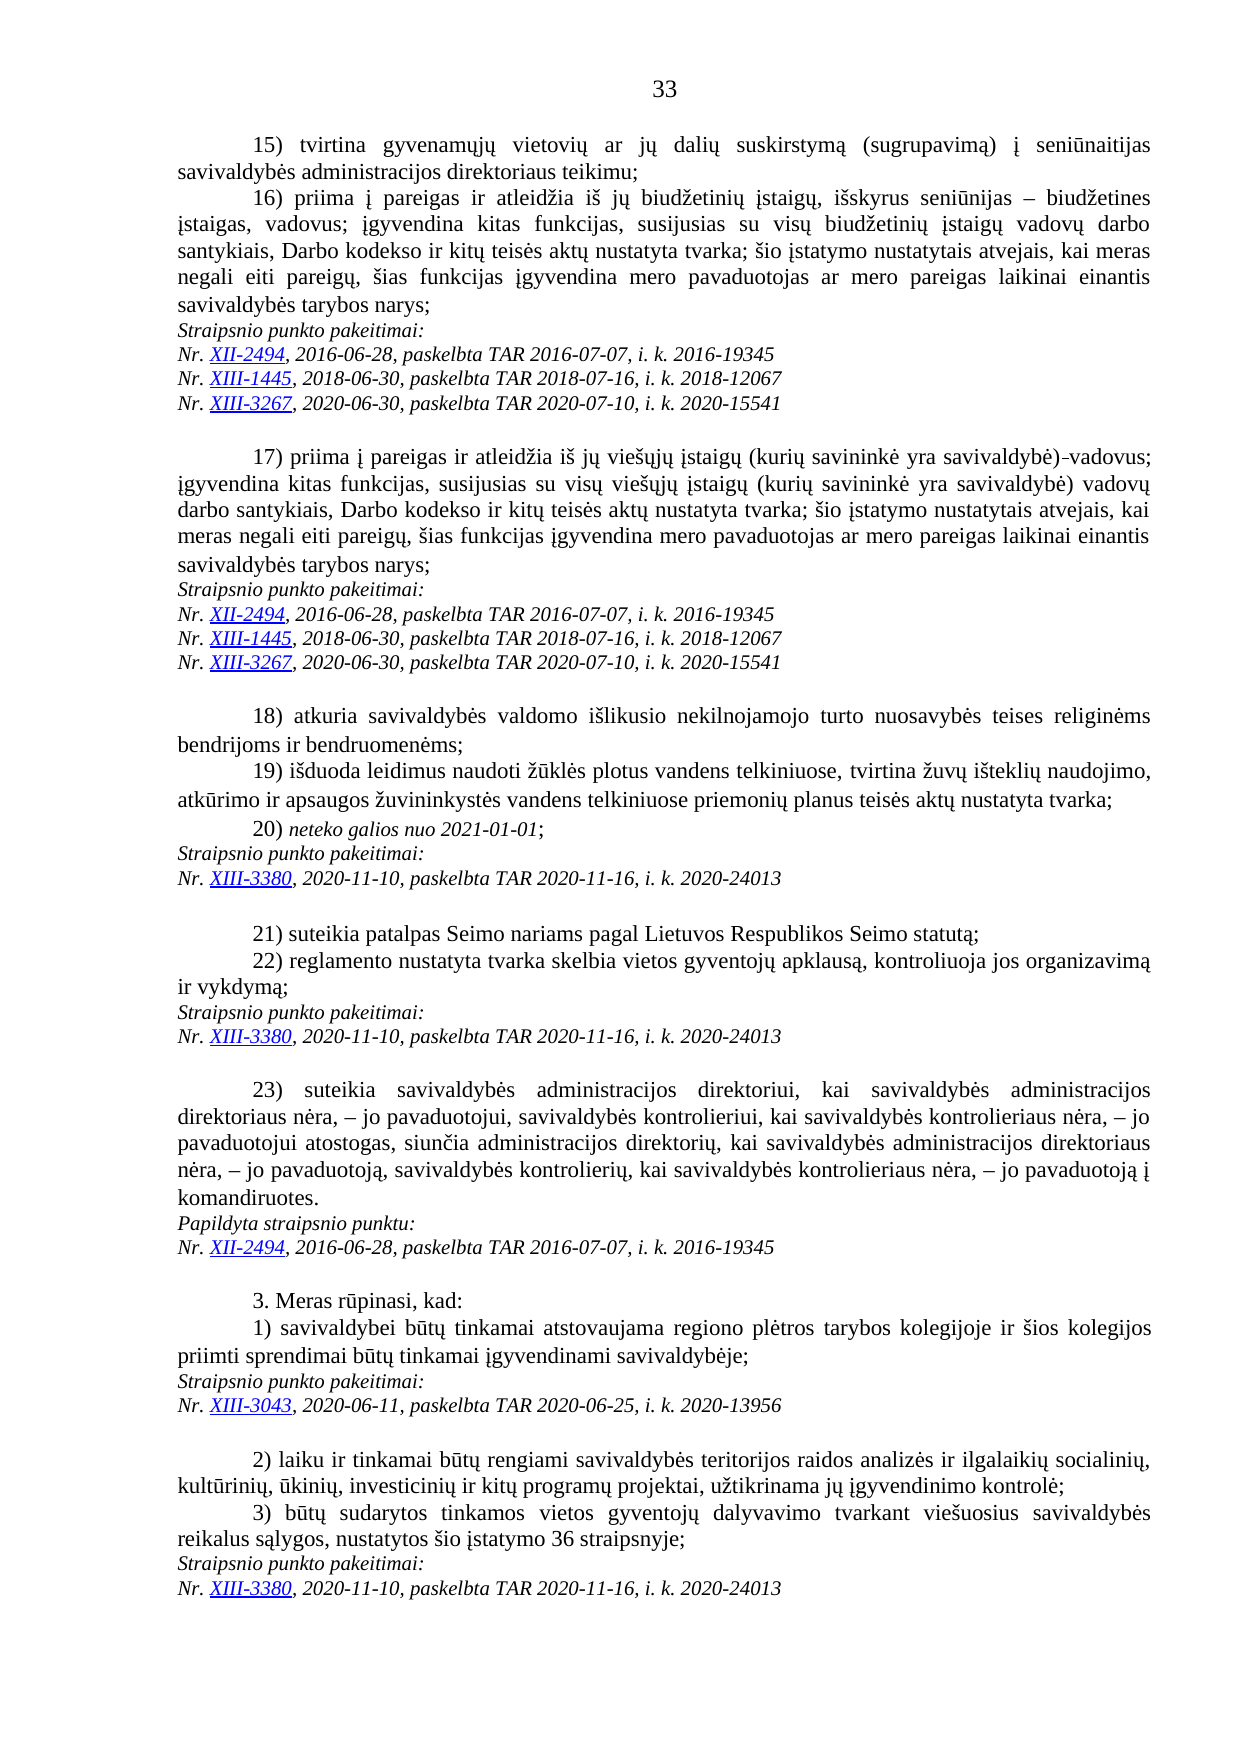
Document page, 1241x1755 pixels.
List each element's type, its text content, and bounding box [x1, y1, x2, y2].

text Straipsnio punkto pakeitimai: [177, 577, 1152, 601]
text Nr. XII-2494, 2016-06-28, paskelbta TAR 2016-07-07, i. k. 2016-19345 [177, 1235, 1152, 1259]
text Nr. XIII-3380, 2020-11-10, paskelbta TAR 2020-11-16, i. k. 2020-24013 [177, 865, 1152, 889]
text Straipsnio punkto pakeitimai: [177, 841, 1152, 865]
text Nr. XIII-3380, 2020-11-10, paskelbta TAR 2020-11-16, i. k. 2020-24013 [177, 1575, 1152, 1599]
text Nr. XIII-3043, 2020-06-11, paskelbta TAR 2020-06-25, i. k. 2020-13956 [177, 1393, 1152, 1417]
text 18) atkuria savivaldybės valdomo išlikusio nekilnojamojo turto nuosavybės teises religinėms bendrijoms ir bendruomenėms; [177, 702, 1152, 757]
text Straipsnio punkto pakeitimai: [177, 1369, 1152, 1393]
text 1) savivaldybei būtų tinkamai atstovaujama regiono plėtros tarybos kolegijoje ir šios kolegijos priimti sprendimai būtų tinkamai įgyvendinami savivaldybėje; [177, 1314, 1152, 1369]
text Nr. XII-2494, 2016-06-28, paskelbta TAR 2016-07-07, i. k. 2016-19345 [177, 601, 1152, 626]
text 23) suteikia savivaldybės administracijos direktoriui, kai savivaldybės administracijos direktoriaus nėra, – jo pavaduotojui, savivaldybės kontrolieriui, kai savivaldybės kontrolieriaus nėra, – jo pavaduotojui atostogas, siunčia administracijos direktorių, kai savivaldybės administracijos direktoriaus nėra, – jo pavaduotoją, savivaldybės kontrolierių, kai savivaldybės kontrolieriaus nėra, – jo pavaduotoją į komandiruotes. [177, 1077, 1152, 1211]
text 20) neteko galios nuo 2021-01-01; [177, 813, 1152, 841]
text Nr. XIII-1445, 2018-06-30, paskelbta TAR 2018-07-16, i. k. 2018-12067 [177, 626, 1152, 649]
text Papildyta straipsnio punktu: [177, 1211, 1152, 1235]
text 17) priima į pareigas ir atleidžia iš jų viešųjų įstaigų (kurių savininkė yra savivaldybė) vadovus; įgyvendina kitas funkcijas, susijusias su visų viešųjų įstaigų (kurių savininkė yra savivaldybė) vadovų darbo santykiais, Darbo kodekso ir kitų teisės aktų nustatyta tvarka; šio įstatymo nustatytais atvejais, kai meras negali eiti pareigų, šias funkcijas įgyvendina mero pavaduotojas ar mero pareigas laikinai einantis savivaldybės tarybos narys; [177, 443, 1152, 577]
text 22) reglamento nustatyta tvarka skelbia vietos gyventojų apklausą, kontroliuoja jos organizavimą ir vykdymą; [177, 947, 1152, 1000]
text 15) tvirtina gyvenamųjų vietovių ar jų dalių suskirstymą (sugrupavimą) į seniūnaitijas savivaldybės administracijos direktoriaus teikimu; [177, 131, 1152, 184]
text 3) būtų sudarytos tinkamos vietos gyventojų dalyvavimo tvarkant viešuosius savivaldybės reikalus sąlygos, nustatytos šio įstatymo 36 straipsnyje; [177, 1499, 1152, 1551]
text Nr. XII-2494, 2016-06-28, paskelbta TAR 2016-07-07, i. k. 2016-19345 [177, 342, 1152, 366]
text Nr. XIII-1445, 2018-06-30, paskelbta TAR 2018-07-16, i. k. 2018-12067 [177, 366, 1152, 390]
text Nr. XIII-3380, 2020-11-10, paskelbta TAR 2020-11-16, i. k. 2020-24013 [177, 1024, 1152, 1048]
text Nr. XIII-3267, 2020-06-30, paskelbta TAR 2020-07-10, i. k. 2020-15541 [177, 390, 1152, 414]
text Straipsnio punkto pakeitimai: [177, 1000, 1152, 1024]
text 21) suteikia patalpas Seimo nariams pagal Lietuvos Respublikos Seimo statutą; [177, 918, 1152, 947]
text 2) laiku ir tinkamai būtų rengiami savivaldybės teritorijos raidos analizės ir ilgalaikių socialinių, kultūrinių, ūkinių, investicinių ir kitų programų projektai, užtikrinama jų įgyvendinimo kontrolė; [177, 1446, 1152, 1499]
text Nr. XIII-3267, 2020-06-30, paskelbta TAR 2020-07-10, i. k. 2020-15541 [177, 649, 1152, 674]
text 19) išduoda leidimus naudoti žūklės plotus vandens telkiniuose, tvirtina žuvų išteklių naudojimo, atkūrimo ir apsaugos žuvininkystės vandens telkiniuose priemonių planus teisės aktų nustatyta tvarka; [177, 757, 1152, 813]
text Straipsnio punkto pakeitimai: [177, 318, 1152, 342]
text 16) priima į pareigas ir atleidžia iš jų biudžetinių įstaigų, išskyrus seniūnijas – biudžetines įstaigas, vadovus; įgyvendina kitas funkcijas, susijusias su visų biudžetinių įstaigų vadovų darbo santykiais, Darbo kodekso ir kitų teisės aktų nustatyta tvarka; šio įstatymo nustatytais atvejais, kai meras negali eiti pareigų, šias funkcijas įgyvendina mero pavaduotojas ar mero pareigas laikinai einantis savivaldybės tarybos narys; [177, 184, 1152, 318]
text 3. Meras rūpinasi, kad: [177, 1288, 1152, 1314]
text Straipsnio punkto pakeitimai: [177, 1551, 1152, 1575]
